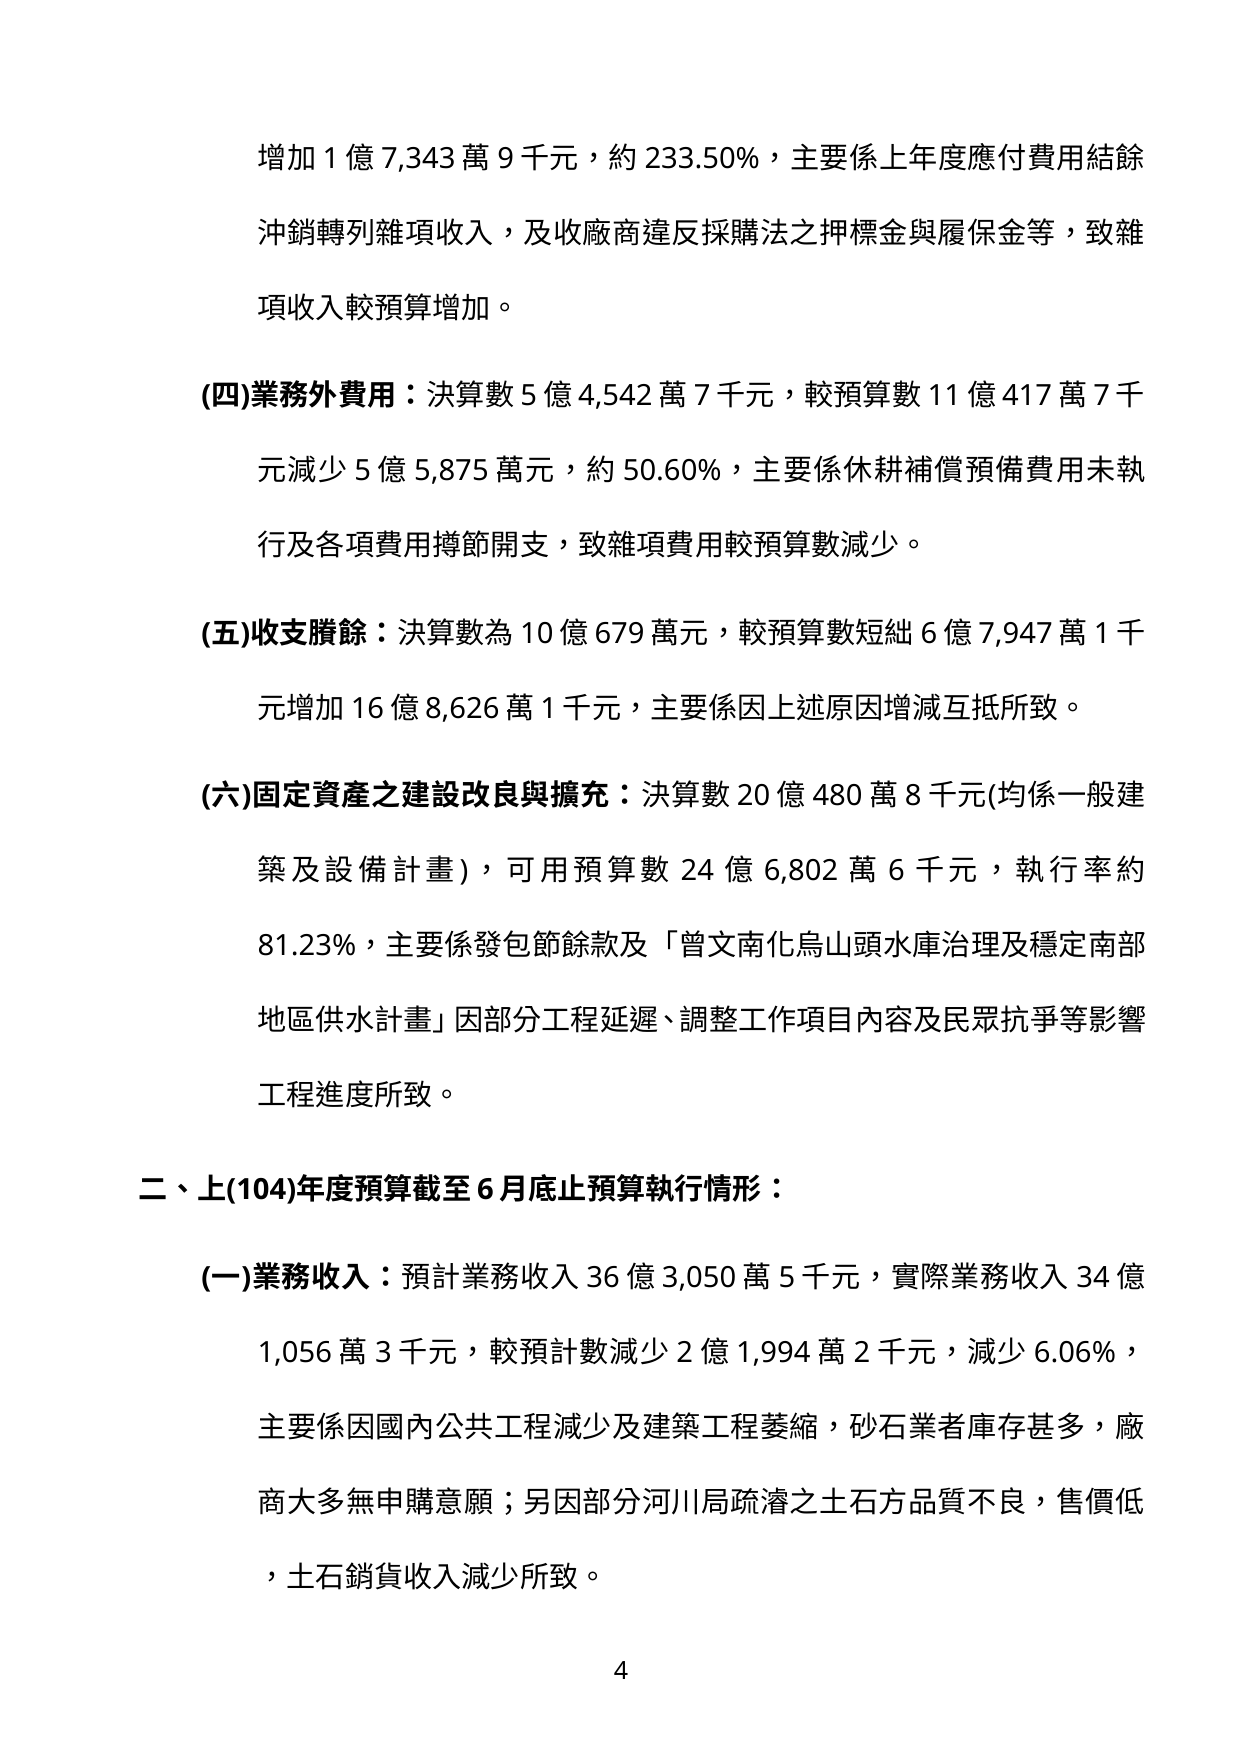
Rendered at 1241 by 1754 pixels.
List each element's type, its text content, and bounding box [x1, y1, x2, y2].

text (五)收支賸餘：決算數為10億679萬元，較預算數短絀6億7,947萬1千元增加16億8,626萬1千元，主要係因上述原因增減互抵所致。 [201, 593, 1146, 743]
text (一)業務收入：預計業務收入36億3,050萬5千元，實際業務收入34億1,056萬3千元，較預計數減少2億1,994萬2千元，減少6.06%，主要係因國內公共工程減少及建築工程萎縮，砂石業者庫存甚多，廠商大多無申購意願；另因部分河川局疏濬之土石方品質不良，售價低，土石銷貨收入減少所致。 [201, 1237, 1146, 1612]
text 增加1億7,343萬9千元，約233.50%，主要係上年度應付費用結餘沖銷轉列雜項收入，及收廠商違反採購法之押標金與履保金等，致雜項收入較預算增加。 [201, 118, 1146, 343]
text 二、上(104)年度預算截至6月底止預算執行情形： [139, 1149, 1146, 1224]
text (四)業務外費用：決算數5億4,542萬7千元，較預算數11億417萬7千元減少5億5,875萬元，約50.60%，主要係休耕補償預備費用未執行及各項費用撙節開支，致雜項費用較預算數減少。 [201, 356, 1146, 581]
text (六)固定資產之建設改良與擴充：決算數20億480萬8千元(均係一般建築及設備計畫)，可用預算數24億6,802萬6千元，執行率約81.23%，主要係發包節餘款及「曾文南化烏山頭水庫治理及穩定南部地區供水計畫」因部分工程延遲、調整工作項目內容及民眾抗爭等影響工程進度所致。 [201, 756, 1146, 1131]
